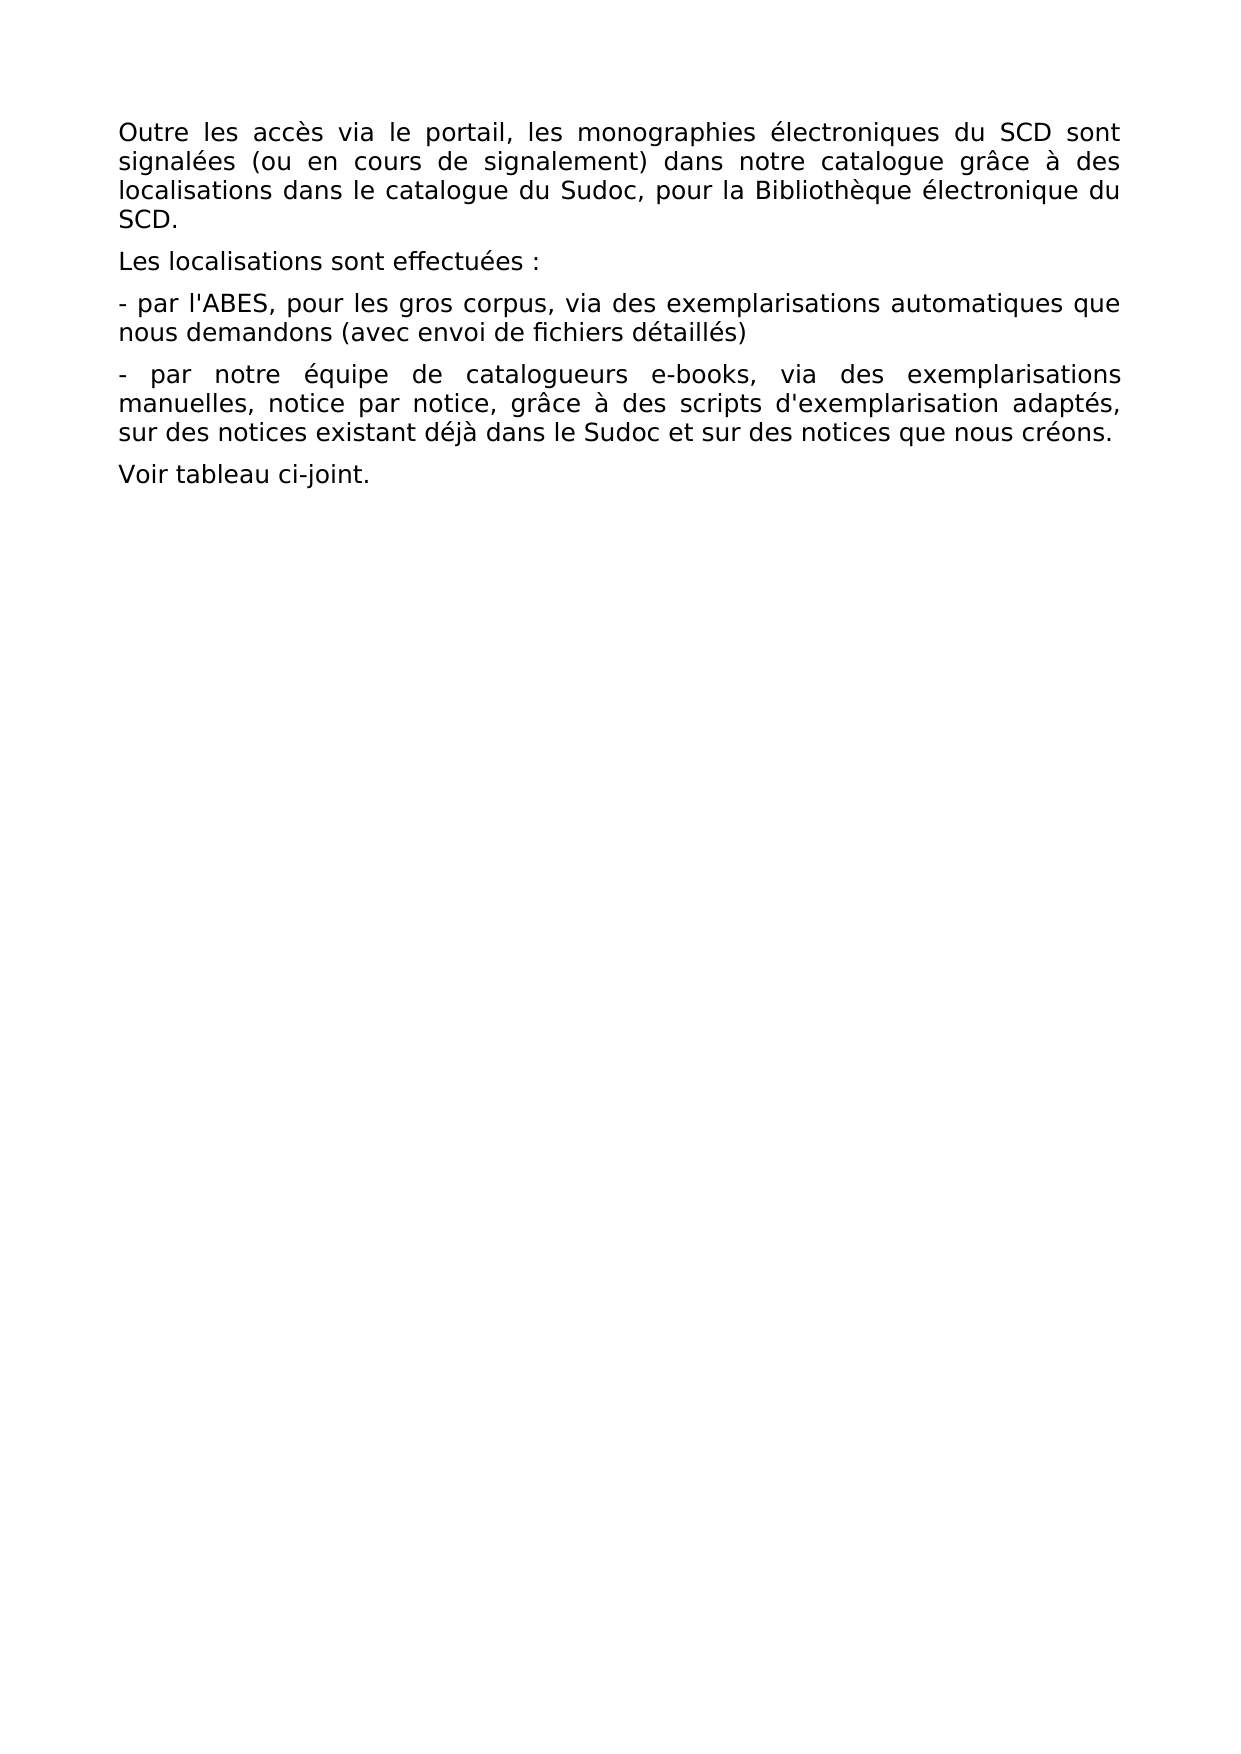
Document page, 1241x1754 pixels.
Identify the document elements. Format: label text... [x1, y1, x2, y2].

text - par l'ABES, pour les gros corpus, via des exemplarisations automatiques que nous demandons (avec envoi de fichiers détaillés) [118, 289, 1122, 347]
text Voir tableau ci-joint. [118, 460, 1122, 489]
text - par notre équipe de catalogueurs e-books, via des exemplarisations manuelles, notice par notice, grâce à des scripts d'exemplarisation adaptés, sur des notices existant déjà dans le Sudoc et sur des notices que nous créons. [118, 360, 1122, 447]
text Les localisations sont effectuées : [118, 247, 1122, 276]
text Outre les accès via le portail, les monographies électroniques du SCD sont signalées (ou en cours de signalement) dans notre catalogue grâce à des localisations dans le catalogue du Sudoc, pour la Bibliothèque électronique du SCD. [118, 118, 1122, 235]
